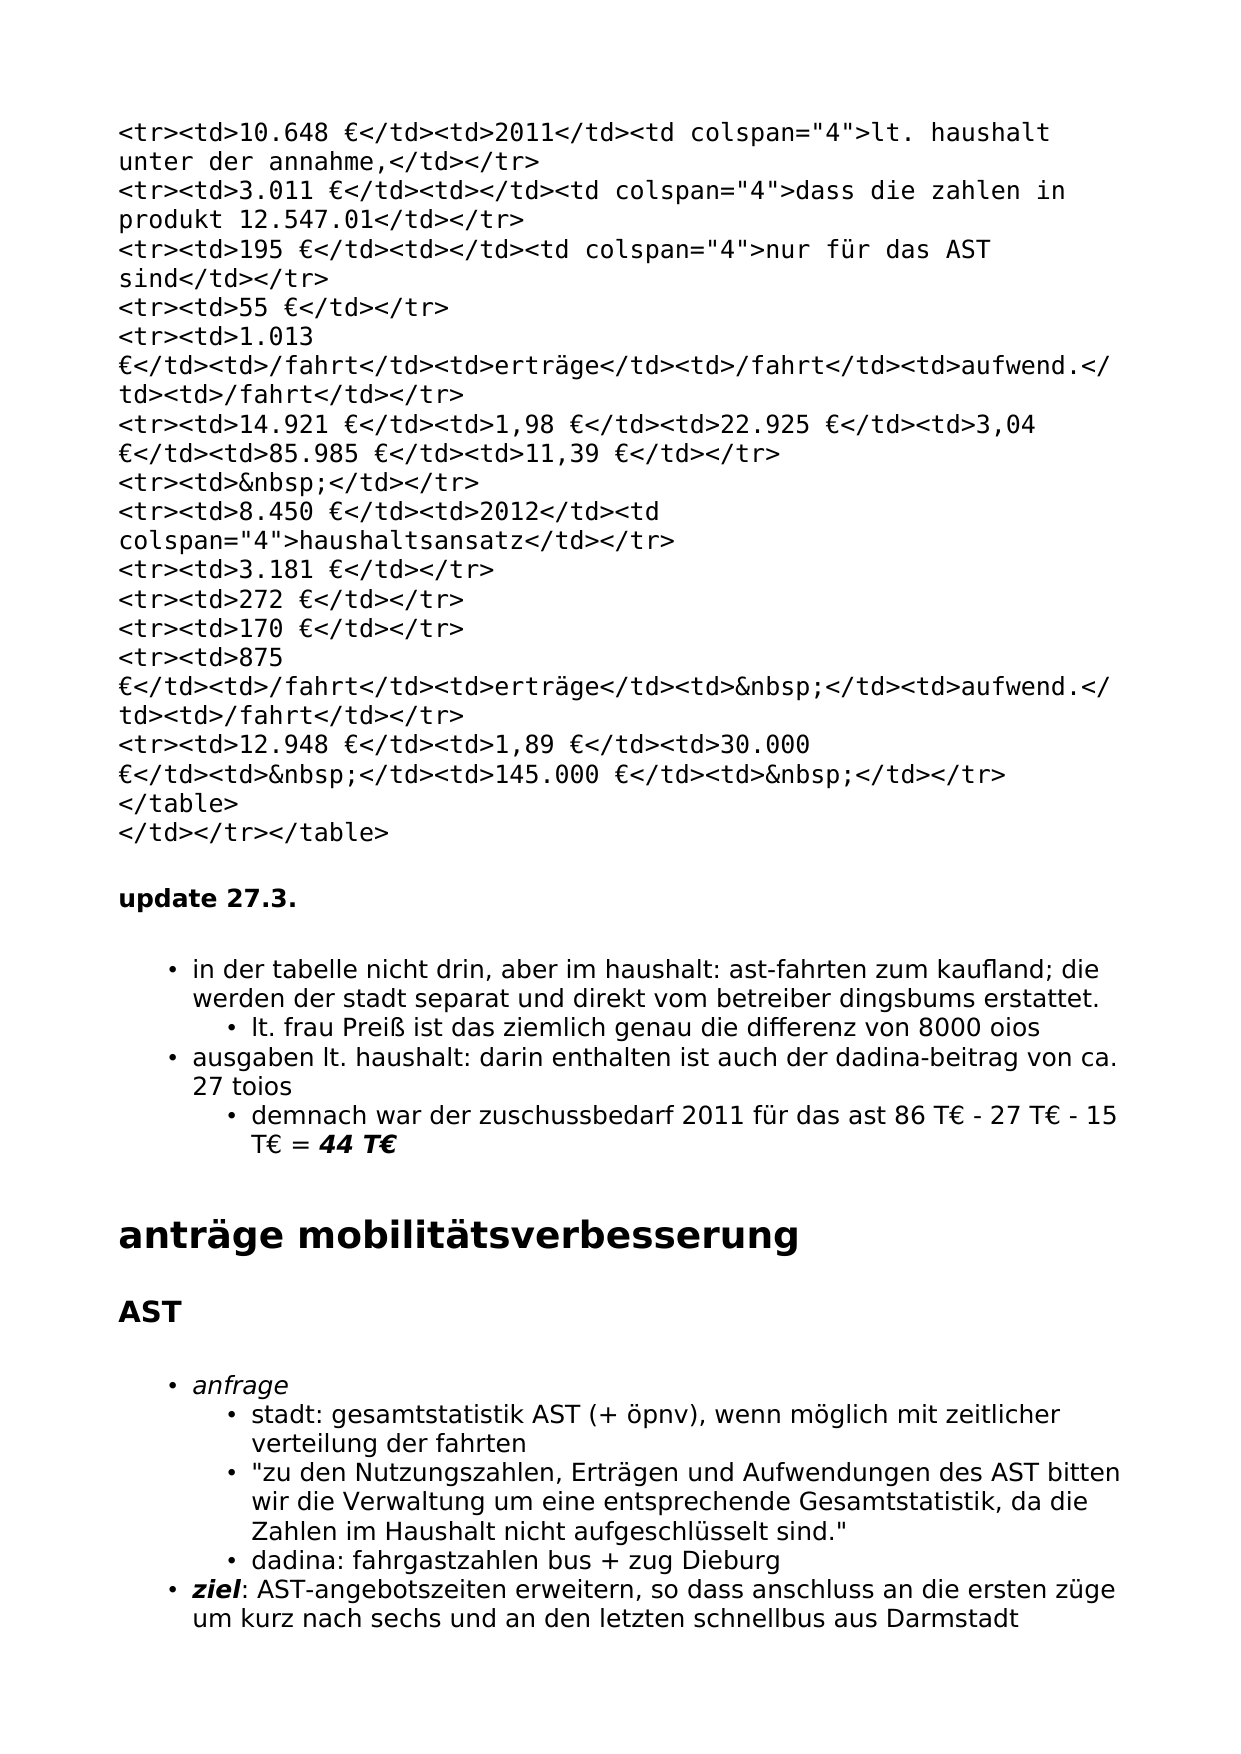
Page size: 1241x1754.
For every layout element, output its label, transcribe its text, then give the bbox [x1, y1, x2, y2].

list anfrage [177, 1371, 1122, 1400]
text <tr><td>10.648 €</td><td>2011</td><td colspan="4">lt. haushalt unter der annahme,</td></tr> <tr><td>3.011 €</td><td></td><td colspan="4">dass die zahlen in produkt 12.547.01</td></tr> <tr><td>195 €</td><td></td><td colspan="4">nur für das AST sind</td></tr> <tr><td>55 €</td></tr> <tr><td>1.013 €</td><td>/fahrt</td><td>erträge</td><td>/fahrt</td><td>aufwend.</td><td>/fahrt</td></tr> <tr><td>14.921 €</td><td>1,98 €</td><td>22.925 €</td><td>3,04 €</td><td>85.985 €</td><td>11,39 €</td></tr> <tr><td>&nbsp;</td></tr> <tr><td>8.450 €</td><td>2012</td><td colspan="4">haushaltsansatz</td></tr> <tr><td>3.181 €</td></tr> <tr><td>272 €</td></tr> <tr><td>170 €</td></tr> <tr><td>875 €</td><td>/fahrt</td><td>erträge</td><td>&nbsp;</td><td>aufwend.</td><td>/fahrt</td></tr> <tr><td>12.948 €</td><td>1,89 €</td><td>30.000 €</td><td>&nbsp;</td><td>145.000 €</td><td>&nbsp;</td></tr> </table> </td></tr></table> [118, 118, 1122, 847]
list ausgaben lt. haushalt: darin enthalten ist auch der dadina-beitrag von ca. 27 toios [177, 1043, 1122, 1101]
list stadt: gesamtstatistik AST (+ öpnv), wenn möglich mit zeitlicher verteilung der fahrten [236, 1400, 1122, 1458]
list "zu den Nutzungszahlen, Erträgen und Aufwendungen des AST bitten wir die Verwaltung um eine entsprechende Gesamtstatistik, da die Zahlen im Haushalt nicht aufgeschlüsselt sind." [236, 1458, 1122, 1546]
list dadina: fahrgastzahlen bus + zug Dieburg [236, 1546, 1122, 1575]
subtitle update 27.3. [118, 884, 1122, 913]
list lt. frau Preiß ist das ziemlich genau die differenz von 8000 oios [236, 1013, 1122, 1043]
subtitle AST [118, 1295, 1122, 1329]
subtitle anträge mobilitätsverbesserung [118, 1214, 1122, 1257]
list in der tabelle nicht drin, aber im haushalt: ast-fahrten zum kaufland; die werden der stadt separat und direkt vom betreiber dingsbums erstattet. [177, 955, 1122, 1013]
list demnach war der zuschussbedarf 2011 für das ast 86 T€ - 27 T€ - 15 T€ = 44 T€ [236, 1101, 1122, 1159]
list ziel: AST-angebotszeiten erweitern, so dass anschluss an die ersten züge um kurz nach sechs und an den letzten schnellbus aus Darmstadt [177, 1575, 1122, 1633]
